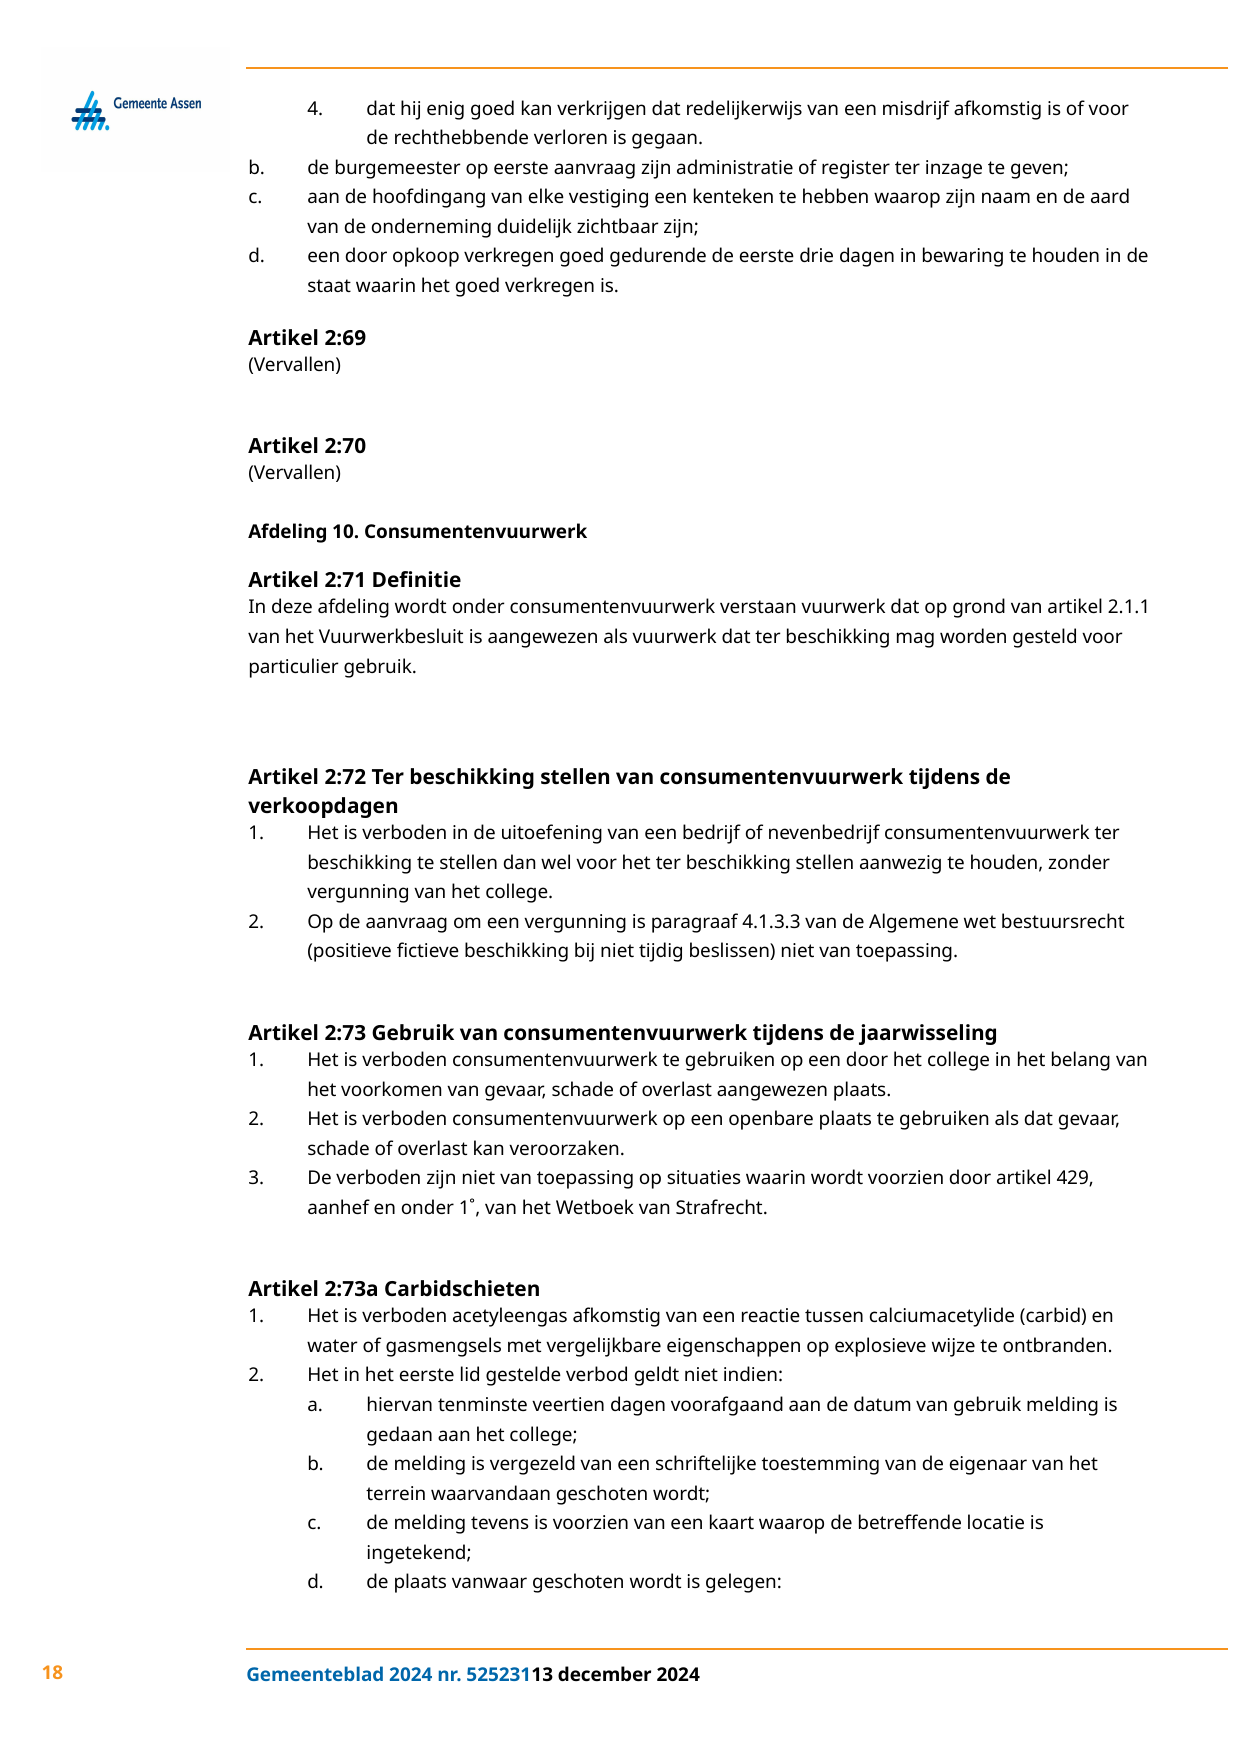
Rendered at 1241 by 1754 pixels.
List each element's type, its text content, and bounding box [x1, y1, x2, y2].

list de burgemeester op eerste aanvraag zijn administratie of register ter inzage te geven; [248, 154, 1152, 180]
text In deze afdeling wordt onder consumentenvuurwerk verstaan vuurwerk dat op grond van artikel 2.1.1 van het Vuurwerkbesluit is aangewezen als vuurwerk dat ter beschikking mag worden gesteld voor particulier gebruik. [248, 594, 1152, 679]
text Artikel 2:70 [248, 431, 1152, 459]
list De verboden zijn niet van toepassing op situaties waarin wordt voorzien door artikel 429, aanhef en onder 1˚, van het Wetboek van Strafrecht. [248, 1164, 1152, 1220]
list de melding tevens is voorzien van een kaart waarop de betreffende locatie is ingetekend; [307, 1509, 1152, 1565]
text Artikel 2:71 Definitie [248, 565, 1152, 594]
text (Vervallen) [248, 351, 1152, 377]
text Artikel 2:72 Ter beschikking stellen van consumentenvuurwerk tijdens de verkoopdagen [248, 762, 1152, 819]
list aan de hoofdingang van elke vestiging een kenteken te hebben waarop zijn naam en de aard van de onderneming duidelijk zichtbaar zijn; [248, 183, 1152, 239]
text Artikel 2:73a Carbidschieten [248, 1274, 1152, 1302]
list Op de aanvraag om een vergunning is paragraaf 4.1.3.3 van de Algemene wet bestuursrecht (positieve fictieve beschikking bij niet tijdig beslissen) niet van toepassing. [248, 908, 1152, 963]
list Het is verboden in de uitoefening van een bedrijf of nevenbedrijf consumentenvuurwerk ter beschikking te stellen dan wel voor het ter beschikking stellen aanwezig te houden, zonder vergunning van het college. [248, 819, 1152, 904]
text (Vervallen) [248, 459, 1152, 485]
text Artikel 2:73 Gebruik van consumentenvuurwerk tijdens de jaarwisseling [248, 1018, 1152, 1046]
list de melding is vergezeld van een schriftelijke toestemming van de eigenaar van het terrein waarvandaan geschoten wordt; [307, 1450, 1152, 1506]
list Het is verboden consumentenvuurwerk op een openbare plaats te gebruiken als dat gevaar, schade of overlast kan veroorzaken. [248, 1105, 1152, 1161]
list hiervan tenminste veertien dagen voorafgaand aan de datum van gebruik melding is gedaan aan het college; [307, 1391, 1152, 1447]
list dat hij enig goed kan verkrijgen dat redelijkerwijs van een misdrijf afkomstig is of voor de rechthebbende verloren is gegaan. [307, 95, 1152, 150]
text Afdeling 10. Consumentenvuurwerk [248, 519, 1152, 544]
list Het is verboden acetyleengas afkomstig van een reactie tussen calciumacetylide (carbid) en water of gasmengsels met vergelijkbare eigenschappen op explosieve wijze te ontbranden. [248, 1302, 1152, 1358]
picture [41, 47, 231, 172]
list de plaats vanwaar geschoten wordt is gelegen: [307, 1569, 1152, 1594]
text Artikel 2:69 [248, 323, 1152, 351]
list een door opkoop verkregen goed gedurende de eerste drie dagen in bewaring te houden in de staat waarin het goed verkregen is. [248, 243, 1152, 298]
list Het in het eerste lid gestelde verbod geldt niet indien: [248, 1362, 1152, 1387]
list Het is verboden consumentenvuurwerk te gebruiken op een door het college in het belang van het voorkomen van gevaar, schade of overlast aangewezen plaats. [248, 1046, 1152, 1101]
